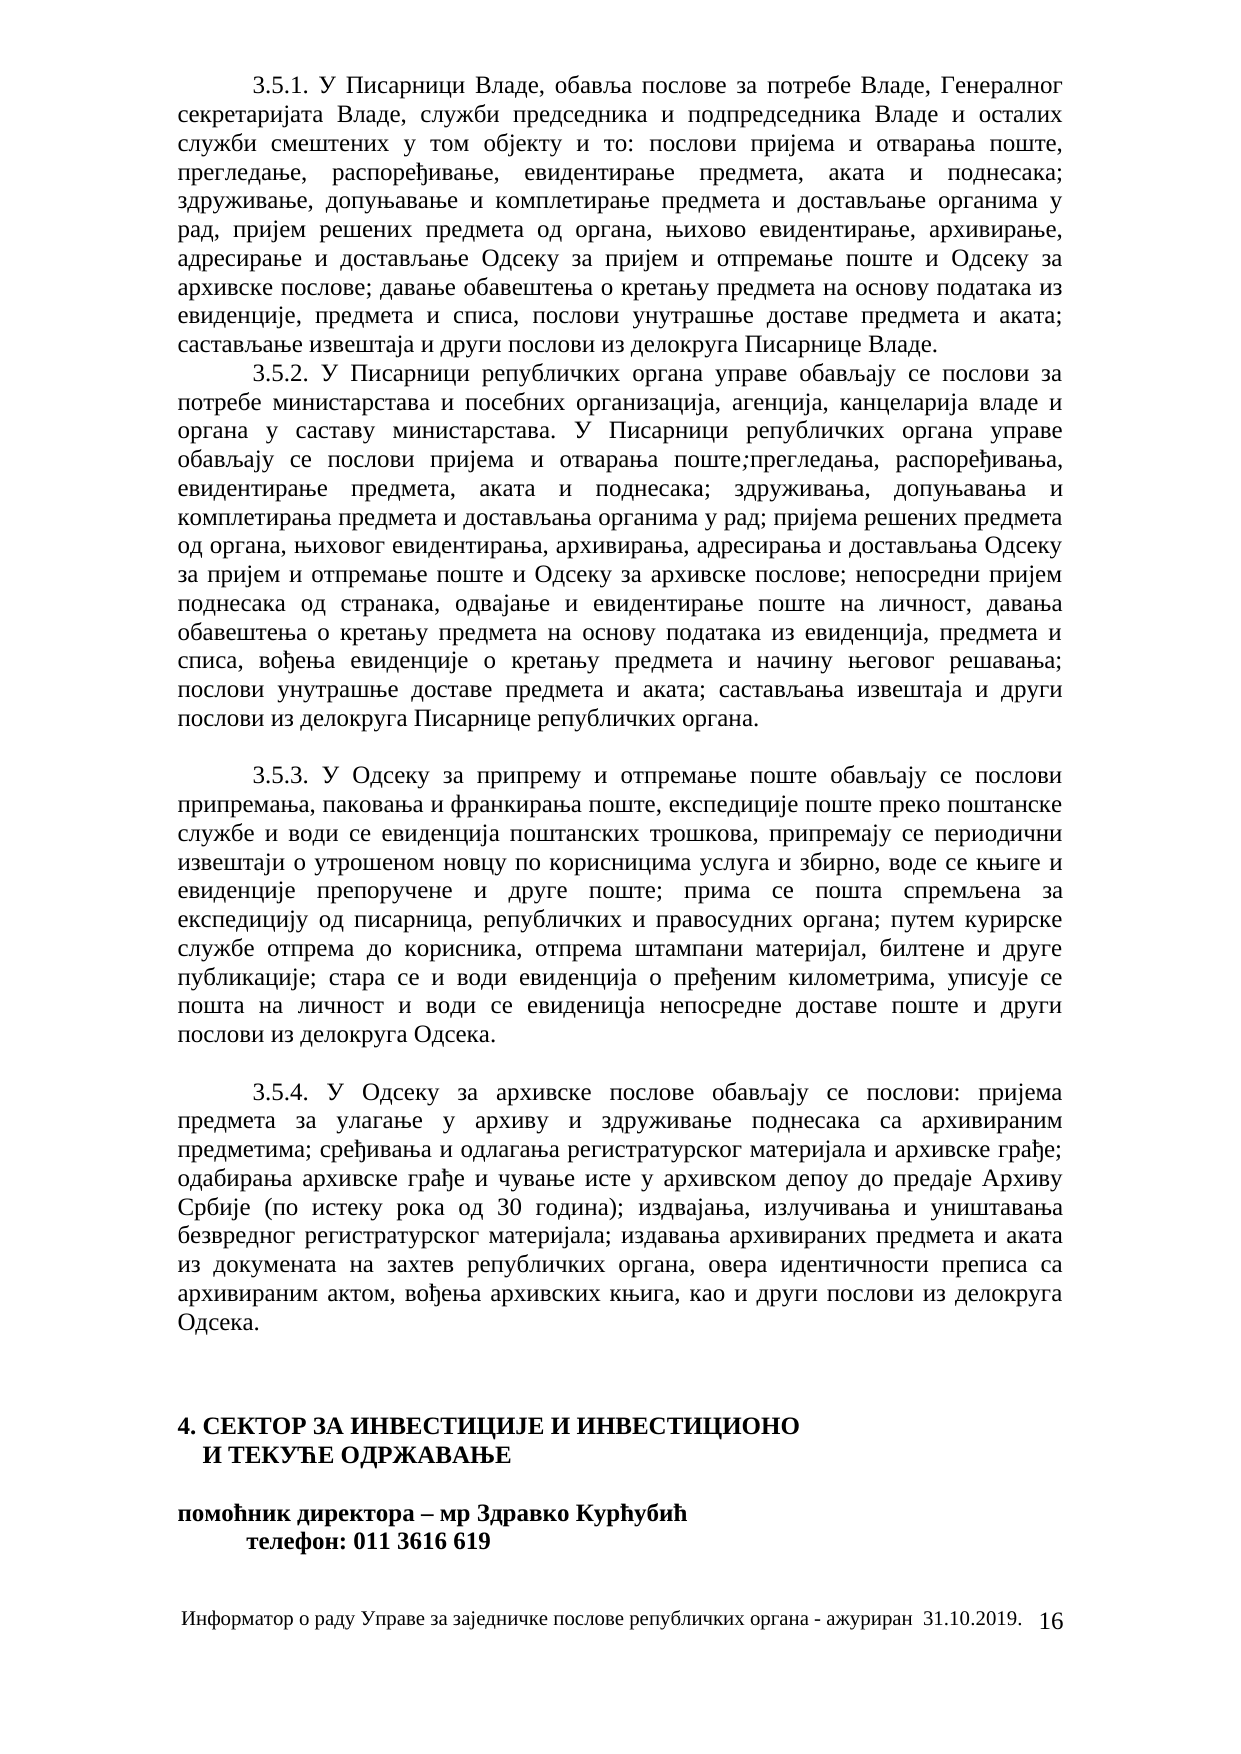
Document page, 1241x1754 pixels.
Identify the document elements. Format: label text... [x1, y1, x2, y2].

text 3.5.4. У Одсеку за архивске послове обављају се послови: пријема предмета за улагање у архиву и здруживање поднесака са архивираним предметима; сређивања и одлагања регистратурског материјала и архивске грађе; одабирања архивске грађе и чување исте у архивском депоу до предаје Архиву Србије (по истеку рока од 30 година); издвајања, излучивања и уништавања безвредног регистратурског материјала; издавања архивираних предмета и аката из докумената на захтев републичких органа, овера идентичности преписа са архивираним актом, вођења архивских књига, као и други послови из делокруга Одсека. [177, 1077, 1063, 1335]
text 3.5.3. У Одсеку за припрему и отпремање поште обављају се послови припремања, паковања и франкирања поште, експедиције поште преко поштанске службе и води се евиденција поштанских трошкова, припремају се периодични извештаји о утрошеном новцу по корисницима услуга и збирно, воде се књиге и евиденције препоручене и друге поште; прима се пошта спремљена за експедицију од писарница, републичких и правосудних органа; путем курирске службе отпрема до корисника, отпрема штампани материјал, билтене и друге публикације; стара се и води евиденција о пређеним километрима, уписује се пошта на личност и води се евиденицја непосредне доставе поште и други послови из делокруга Одсека. [177, 760, 1063, 1048]
text телефон: 011 3616 619 [177, 1526, 1063, 1555]
text 3.5.2. У Писарници републичких органа управе обављају се послови за потребе министарстава и посебних организација, агенција, канцеларија владе и органа у саставу министарстава. У Писарници републичких органа управе обављају се послови пријема и отварања поште;прегледања, распоређивања, евидентирање предмета, аката и поднесака; здруживања, допуњавања и комплетирања предмета и достављања органима у рад; пријема решених предмета од органа, њиховог евидентирања, архивирања, адресирања и достављања Одсеку за пријем и отпремање поште и Одсеку за архивске послове; непосредни пријем поднесака од странака, одвајање и евидентирање поште на личност, давања обавештења о кретању предмета на основу података из евиденција, предмета и списа, вођења евиденције о кретању предмета и начину његовог решавања; послови унутрашње доставе предмета и аката; састављања извештаја и други послови из делокруга Писарнице републичких органа. [177, 358, 1063, 732]
text 3.5.1. У Писарници Владе, обавља послове за потребе Владе, Генералног секретаријата Владе, служби председника и подпредседника Владе и осталих служби смештених у том објекту и то: послови пријема и отварања поште, прегледање, распоређивање, евидентирање предмета, аката и поднесака; здруживање, допуњавање и комплетирање предмета и достављање органима у рад, пријем решених предмета од органа, њихово евидентирање, архивирање, адресирање и достављање Одсеку за пријем и отпремање поште и Одсеку за архивске послове; давање обавештења о кретању предмета на основу података из евиденције, предмета и списа, послови унутрашње доставе предмета и аката; састављање извештаја и други послови из делокруга Писарнице Владе. [177, 70, 1063, 358]
text 4. СЕКТОР ЗА ИНВЕСТИЦИЈЕ И ИНВЕСТИЦИОНО [177, 1411, 1063, 1440]
text помоћник директора – мр Здравко Курћубић [177, 1498, 1063, 1526]
text И ТЕКУЋЕ ОДРЖАВАЊЕ [177, 1440, 1063, 1469]
